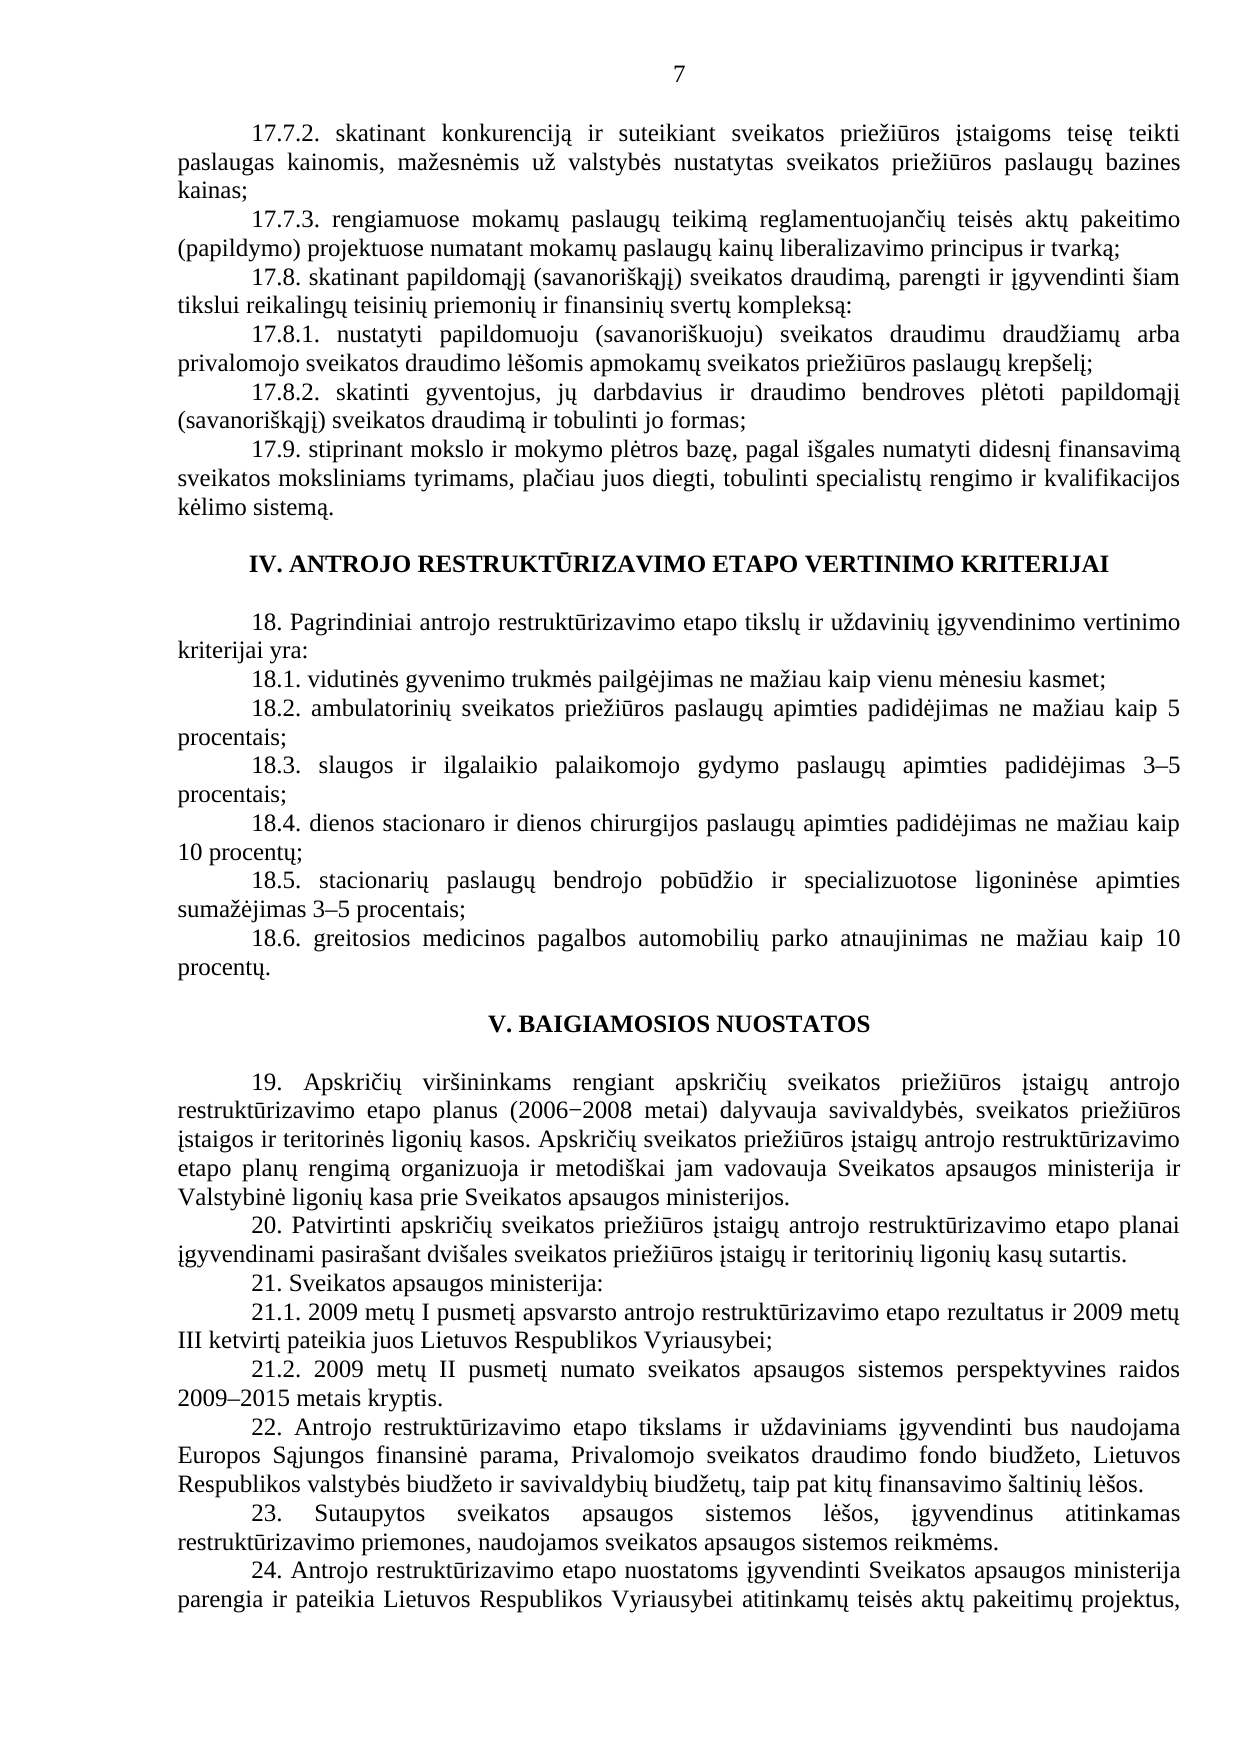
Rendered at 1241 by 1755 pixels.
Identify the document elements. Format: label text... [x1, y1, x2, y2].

text IV. ANTROJO RESTRUKTŪRIZAVIMO ETAPO VERTINIMO KRITERIJAI [177, 549, 1181, 578]
text 18.5. stacionarių paslaugų bendrojo pobūdžio ir specializuotose ligoninėse apimties sumažėjimas 3–5 procentais; [177, 866, 1181, 923]
text 20. Patvirtinti apskričių sveikatos priežiūros įstaigų antrojo restruktūrizavimo etapo planai įgyvendinami pasirašant dvišales sveikatos priežiūros įstaigų ir teritorinių ligonių kasų sutartis. [177, 1211, 1181, 1268]
text 23. Sutaupytos sveikatos apsaugos sistemos lėšos, įgyvendinus atitinkamas restruktūrizavimo priemones, naudojamos sveikatos apsaugos sistemos reikmėms. [177, 1498, 1181, 1556]
text 17.8. skatinant papildomąjį (savanoriškąjį) sveikatos draudimą, parengti ir įgyvendinti šiam tikslui reikalingų teisinių priemonių ir finansinių svertų kompleksą: [177, 262, 1181, 319]
text V. BAIGIAMOSIOS NUOSTATOS [177, 1009, 1181, 1038]
text 17.7.2. skatinant konkurenciją ir suteikiant sveikatos priežiūros įstaigoms teisę teikti paslaugas kainomis, mažesnėmis už valstybės nustatytas sveikatos priežiūros paslaugų bazines kainas; [177, 118, 1181, 204]
text 18. Pagrindiniai antrojo restruktūrizavimo etapo tikslų ir uždavinių įgyvendinimo vertinimo kriterijai yra: [177, 607, 1181, 664]
text 21.1. 2009 metų I pusmetį apsvarsto antrojo restruktūrizavimo etapo rezultatus ir 2009 metų III ketvirtį pateikia juos Lietuvos Respublikos Vyriausybei; [177, 1297, 1181, 1354]
text 24. Antrojo restruktūrizavimo etapo nuostatoms įgyvendinti Sveikatos apsaugos ministerija parengia ir pateikia Lietuvos Respublikos Vyriausybei atitinkamų teisės aktų pakeitimų projektus, [177, 1556, 1181, 1613]
text 21. Sveikatos apsaugos ministerija: [177, 1268, 1181, 1297]
text 18.4. dienos stacionaro ir dienos chirurgijos paslaugų apimties padidėjimas ne mažiau kaip 10 procentų; [177, 808, 1181, 866]
text 17.7.3. rengiamuose mokamų paslaugų teikimą reglamentuojančių teisės aktų pakeitimo (papildymo) projektuose numatant mokamų paslaugų kainų liberalizavimo principus ir tvarką; [177, 204, 1181, 262]
text 18.1. vidutinės gyvenimo trukmės pailgėjimas ne mažiau kaip vienu mėnesiu kasmet; [177, 664, 1181, 693]
text 17.8.1. nustatyti papildomuoju (savanoriškuoju) sveikatos draudimu draudžiamų arba privalomojo sveikatos draudimo lėšomis apmokamų sveikatos priežiūros paslaugų krepšelį; [177, 319, 1181, 377]
text 18.2. ambulatorinių sveikatos priežiūros paslaugų apimties padidėjimas ne mažiau kaip 5 procentais; [177, 693, 1181, 751]
text 19. Apskričių viršininkams rengiant apskričių sveikatos priežiūros įstaigų antrojo restruktūrizavimo etapo planus (2006−2008 metai) dalyvauja savivaldybės, sveikatos priežiūros įstaigos ir teritorinės ligonių kasos. Apskričių sveikatos priežiūros įstaigų antrojo restruktūrizavimo etapo planų rengimą organizuoja ir metodiškai jam vadovauja Sveikatos apsaugos ministerija ir Valstybinė ligonių kasa prie Sveikatos apsaugos ministerijos. [177, 1067, 1181, 1211]
text 18.3. slaugos ir ilgalaikio palaikomojo gydymo paslaugų apimties padidėjimas 3–5 procentais; [177, 751, 1181, 808]
text 17.9. stiprinant mokslo ir mokymo plėtros bazę, pagal išgales numatyti didesnį finansavimą sveikatos moksliniams tyrimams, plačiau juos diegti, tobulinti specialistų rengimo ir kvalifikacijos kėlimo sistemą. [177, 434, 1181, 521]
text 21.2. 2009 metų II pusmetį numato sveikatos apsaugos sistemos perspektyvines raidos 2009–2015 metais kryptis. [177, 1354, 1181, 1412]
text 17.8.2. skatinti gyventojus, jų darbdavius ir draudimo bendroves plėtoti papildomąjį (savanoriškąjį) sveikatos draudimą ir tobulinti jo formas; [177, 377, 1181, 434]
text 22. Antrojo restruktūrizavimo etapo tikslams ir uždaviniams įgyvendinti bus naudojama Europos Sąjungos finansinė parama, Privalomojo sveikatos draudimo fondo biudžeto, Lietuvos Respublikos valstybės biudžeto ir savivaldybių biudžetų, taip pat kitų finansavimo šaltinių lėšos. [177, 1412, 1181, 1498]
text 18.6. greitosios medicinos pagalbos automobilių parko atnaujinimas ne mažiau kaip 10 procentų. [177, 923, 1181, 981]
